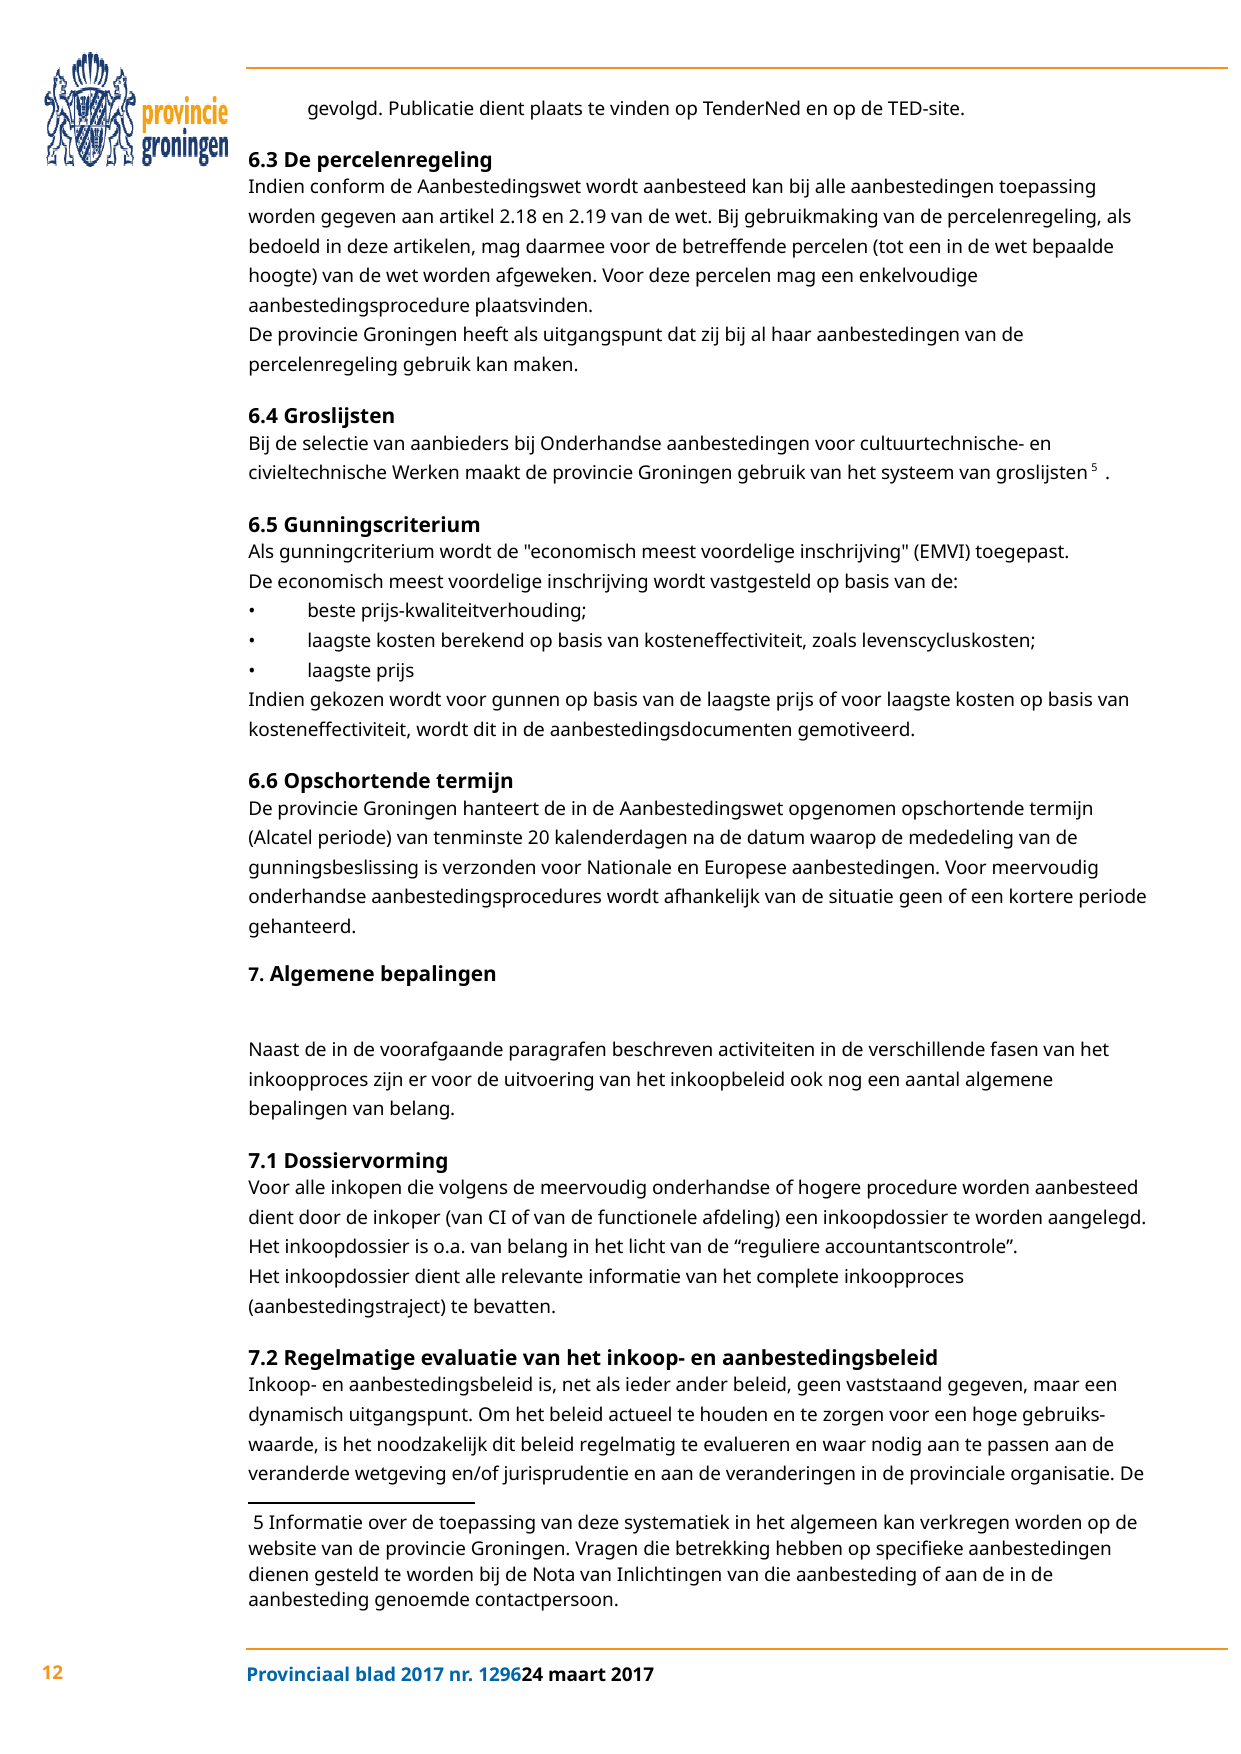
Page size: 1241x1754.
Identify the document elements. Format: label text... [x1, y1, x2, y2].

text Als gunningcriterium wordt de "economisch meest voordelige inschrijving" (EMVI) toegepast. [248, 538, 1152, 564]
text Informatie over de toepassing van deze systematiek in het algemeen kan verkregen worden op de website van de provincie Groningen. Vragen die betrekking hebben op specifieke aanbestedingen dienen gesteld te worden bij de Nota van Inlichtingen van die aanbesteding of aan de in de aanbesteding genoemde contactpersoon. [248, 1509, 1152, 1612]
text 7.2 Regelmatige evaluatie van het inkoop- en aanbestedingsbeleid [248, 1343, 1152, 1372]
list beste prijs-kwaliteitverhouding; [248, 598, 1152, 623]
text Indien gekozen wordt voor gunnen op basis van de laagste prijs of voor laagste kosten op basis van kosteneffectiviteit, wordt dit in de aanbestedingsdocumenten gemotiveerd. [248, 686, 1152, 742]
text 7.1 Dossiervorming [248, 1146, 1152, 1174]
text Naast de in de voorafgaande paragrafen beschreven activiteiten in de verschillende fasen van het inkoopproces zijn er voor de uitvoering van het inkoopbeleid ook nog een aantal algemene bepalingen van belang. [248, 1036, 1152, 1121]
text Bij de selectie van aanbieders bij Onderhandse aanbestedingen voor cultuurtechnische- en civieltechnische Werken maakt de provincie Groningen gebruik van het systeem van groslijsten . [248, 430, 1152, 485]
list gevolgd. Publicatie dient plaats te vinden op TenderNed en op de TED-site. [248, 95, 1152, 121]
text (Alcatel periode) van tenminste 20 kalenderdagen na de datum waarop de mededeling van de gunningsbeslissing is verzonden voor Nationale en Europese aanbestedingen. Voor meervoudig onderhandse aanbestedingsprocedures wordt afhankelijk van de situatie geen of een kortere periode gehanteerd. [248, 824, 1152, 939]
text 6.6 Opschortende termijn [248, 766, 1152, 795]
list laagste kosten berekend op basis van kosteneffectiviteit, zoals levenscycluskosten; [248, 627, 1152, 653]
text Voor alle inkopen die volgens de meervoudig onderhandse of hogere procedure worden aanbesteed dient door de inkoper (van CI of van de functionele afdeling) een inkoopdossier te worden aangelegd. [248, 1174, 1152, 1230]
text De economisch meest voordelige inschrijving wordt vastgesteld op basis van de: [248, 568, 1152, 594]
text 6.4 Groslijsten [248, 402, 1152, 430]
text De provincie Groningen heeft als uitgangspunt dat zij bij al haar aanbestedingen van de percelenregeling gebruik kan maken. [248, 322, 1152, 377]
text 6.5 Gunningscriterium [248, 510, 1152, 538]
text 6.3 De percelenregeling [248, 145, 1152, 174]
text Het inkoopdossier dient alle relevante informatie van het complete inkoopproces (aanbestedingstraject) te bevatten. [248, 1263, 1152, 1318]
text Het inkoopdossier is o.a. van belang in het licht van de “reguliere accountantscontrole”. [248, 1234, 1152, 1259]
text Indien conform de Aanbestedingswet wordt aanbesteed kan bij alle aanbestedingen toepassing worden gegeven aan artikel 2.18 en 2.19 van de wet. Bij gebruikmaking van de percelenregeling, als bedoeld in deze artikelen, mag daarmee voor de betreffende percelen (tot een in de wet bepaalde hoogte) van de wet worden afgeweken. Voor deze percelen mag een enkelvoudige aanbestedingsprocedure plaatsvinden. [248, 174, 1152, 318]
text Inkoop- en aanbestedingsbeleid is, net als ieder ander beleid, geen vaststaand gegeven, maar een dynamisch uitgangspunt. Om het beleid actueel te houden en te zorgen voor een hoge gebruiks-waarde, is het noodzakelijk dit beleid regelmatig te evalueren en waar nodig aan te passen aan de veranderde wetgeving en/of jurisprudentie en aan de veranderingen in de provinciale organisatie. De [248, 1372, 1152, 1486]
picture [41, 47, 231, 172]
text 7. Algemene bepalingen [248, 959, 1152, 987]
text De provincie Groningen hanteert de in de Aanbestedingswet opgenomen opschortende termijn [248, 795, 1152, 821]
list laagste prijs [248, 657, 1152, 682]
